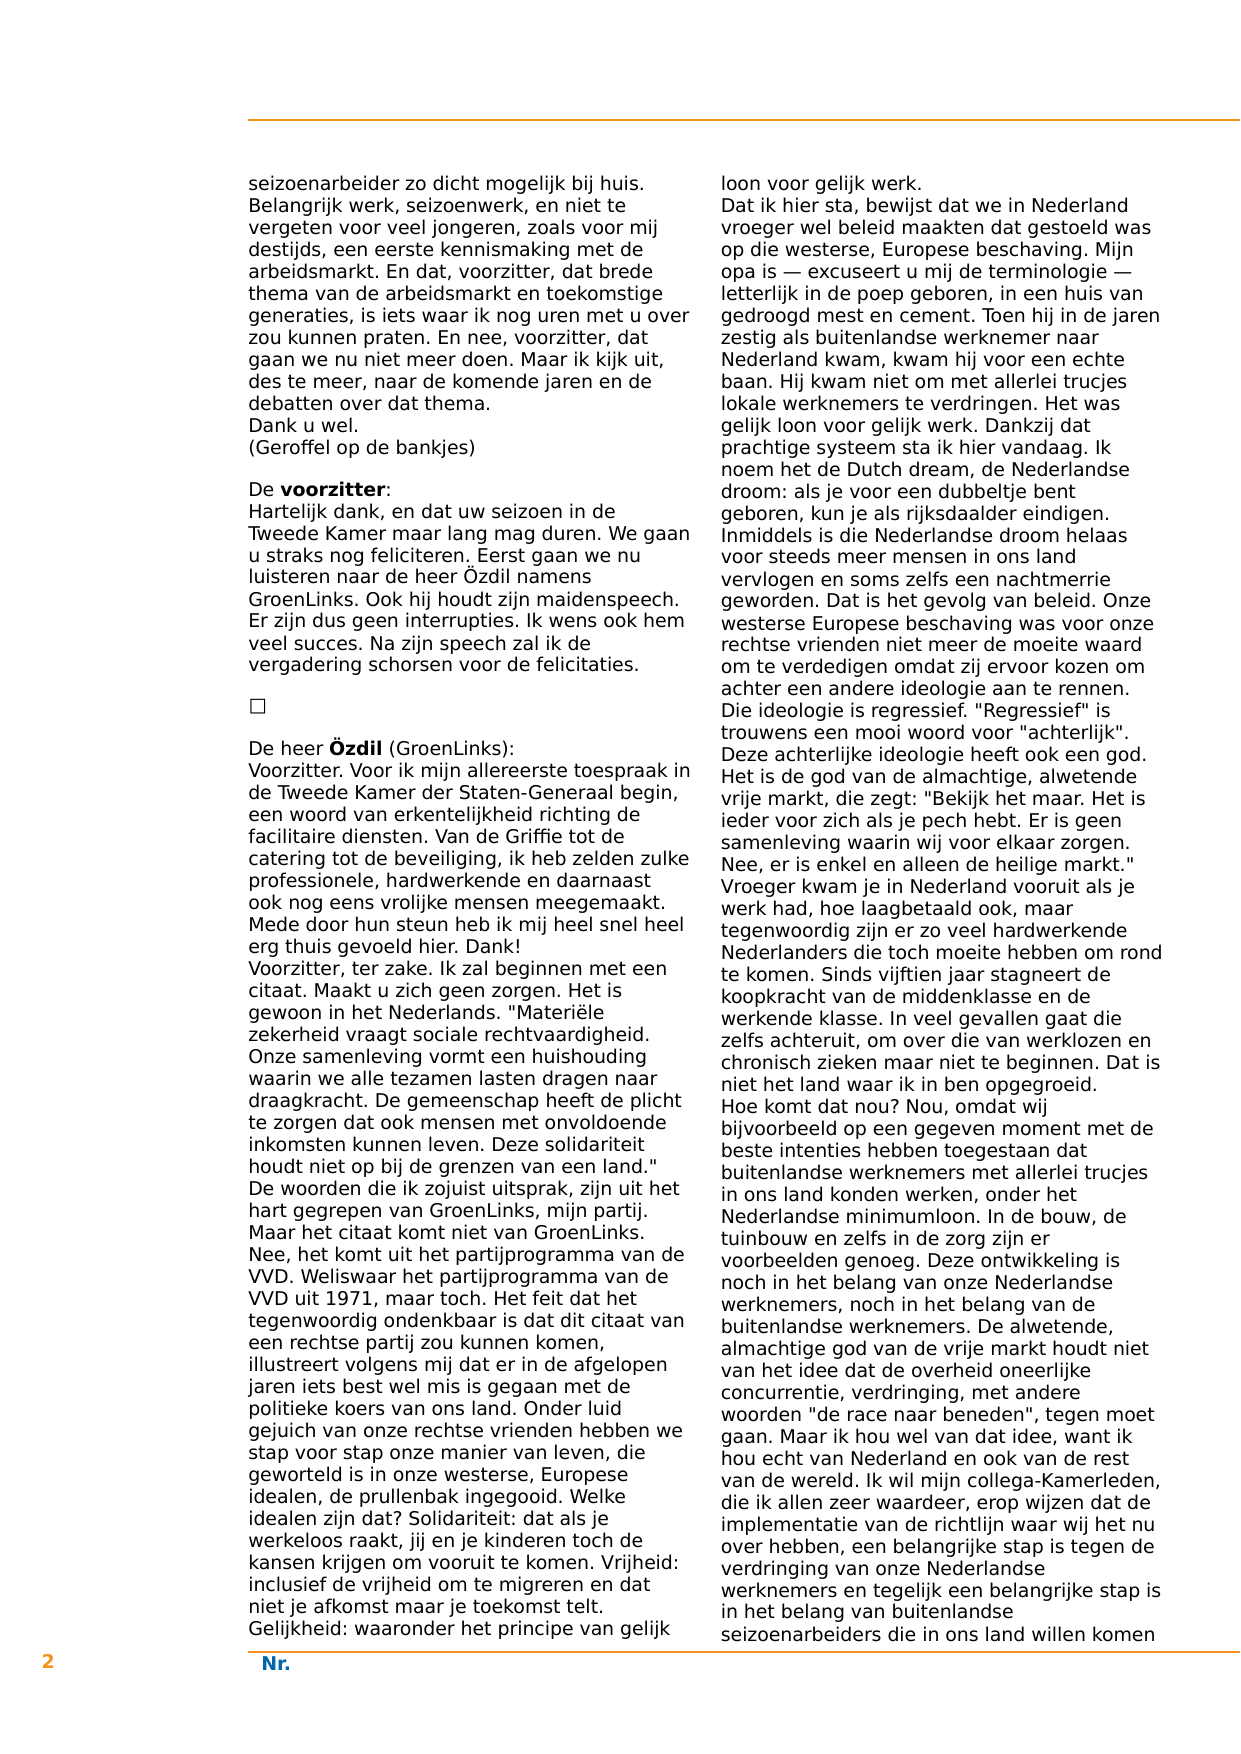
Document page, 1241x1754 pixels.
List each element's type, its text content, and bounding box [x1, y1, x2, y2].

text ⬜ [248, 696, 691, 718]
text (Geroffel op de bankjes) [248, 437, 691, 458]
text Dat ik hier sta, bewijst dat we in Nederland vroeger wel beleid maakten dat gestoeld was op die westerse, Europese beschaving. Mijn opa is — excuseert u mij de terminologie — letterlijk in de poep geboren, in een huis van gedroogd mest en cement. Toen hij in de jaren zestig als buitenlandse werknemer naar Nederland kwam, kwam hij voor een echte baan. Hij kwam niet om met allerlei trucjes lokale werknemers te verdringen. Het was gelijk loon voor gelijk werk. Dankzij dat prachtige systeem sta ik hier vandaag. Ik noem het de Dutch dream, de Nederlandse droom: als je voor een dubbeltje bent geboren, kun je als rijksdaalder eindigen. [721, 195, 1163, 524]
text Voorzitter, ter zake. Ik zal beginnen met een citaat. Maakt u zich geen zorgen. Het is gewoon in het Nederlands. "Materiële zekerheid vraagt sociale rechtvaardigheid. Onze samenleving vormt een huishouding waarin we alle tezamen lasten dragen naar draagkracht. De gemeenschap heeft de plicht te zorgen dat ook mensen met onvoldoende inkomsten kunnen leven. Deze solidariteit houdt niet op bij de grenzen van een land." [248, 958, 691, 1178]
text De heer Özdil (GroenLinks): [248, 738, 691, 760]
text seizoenarbeider zo dicht mogelijk bij huis. Belangrijk werk, seizoenwerk, en niet te vergeten voor veel jongeren, zoals voor mij destijds, een eerste kennismaking met de arbeidsmarkt. En dat, voorzitter, dat brede thema van de arbeidsmarkt en toekomstige generaties, is iets waar ik nog uren met u over zou kunnen praten. En nee, voorzitter, dat gaan we nu niet meer doen. Maar ik kijk uit, des te meer, naar de komende jaren en de debatten over dat thema. [248, 173, 691, 414]
text Hoe komt dat nou? Nou, omdat wij bijvoorbeeld op een gegeven moment met de beste intenties hebben toegestaan dat buitenlandse werknemers met allerlei trucjes in ons land konden werken, onder het Nederlandse minimumloon. In de bouw, de tuinbouw en zelfs in de zorg zijn er voorbeelden genoeg. Deze ontwikkeling is noch in het belang van onze Nederlandse werknemers, noch in het belang van de buitenlandse werknemers. De alwetende, almachtige god van de vrije markt houdt niet van het idee dat de overheid oneerlijke concurrentie, verdringing, met andere woorden "de race naar beneden", tegen moet gaan. Maar ik hou wel van dat idee, want ik hou echt van Nederland en ook van de rest van de wereld. Ik wil mijn collega-Kamerleden, die ik allen zeer waardeer, erop wijzen dat de implementatie van de richtlijn waar wij het nu over hebben, een belangrijke stap is tegen de verdringing van onze Nederlandse werknemers en tegelijk een belangrijke stap is in het belang van buitenlandse seizoenarbeiders die in ons land willen komen [721, 1096, 1163, 1645]
text Inmiddels is die Nederlandse droom helaas voor steeds meer mensen in ons land vervlogen en soms zelfs een nachtmerrie geworden. Dat is het gevolg van beleid. Onze westerse Europese beschaving was voor onze rechtse vrienden niet meer de moeite waard om te verdedigen omdat zij ervoor kozen om achter een andere ideologie aan te rennen. Die ideologie is regressief. "Regressief" is trouwens een mooi woord voor "achterlijk". Deze achterlijke ideologie heeft ook een god. Het is de god van de almachtige, alwetende vrije markt, die zegt: "Bekijk het maar. Het is ieder voor zich als je pech hebt. Er is geen samenleving waarin wij voor elkaar zorgen. Nee, er is enkel en alleen de heilige markt." [721, 524, 1163, 876]
text De woorden die ik zojuist uitsprak, zijn uit het hart gegrepen van GroenLinks, mijn partij. Maar het citaat komt niet van GroenLinks. Nee, het komt uit het partijprogramma van de VVD. Weliswaar het partijprogramma van de VVD uit 1971, maar toch. Het feit dat het tegenwoordig ondenkbaar is dat dit citaat van een rechtse partij zou kunnen komen, illustreert volgens mij dat er in de afgelopen jaren iets best wel mis is gegaan met de politieke koers van ons land. Onder luid gejuich van onze rechtse vrienden hebben we stap voor stap onze manier van leven, die geworteld is in onze westerse, Europese idealen, de prullenbak ingegooid. Welke idealen zijn dat? Solidariteit: dat als je werkeloos raakt, jij en je kinderen toch de kansen krijgen om vooruit te komen. Vrijheid: inclusief de vrijheid om te migreren en dat niet je afkomst maar je toekomst telt. Gelijkheid: waaronder het principe van gelijk [248, 1178, 691, 1639]
text De voorzitter: [248, 478, 691, 501]
text Hartelijk dank, en dat uw seizoen in de Tweede Kamer maar lang mag duren. We gaan u straks nog feliciteren. Eerst gaan we nu luisteren naar de heer Özdil namens GroenLinks. Ook hij houdt zijn maidenspeech. Er zijn dus geen interrupties. Ik wens ook hem veel succes. Na zijn speech zal ik de vergadering schorsen voor de felicitaties. [248, 501, 691, 676]
text Voorzitter. Voor ik mijn allereerste toespraak in de Tweede Kamer der Staten-Generaal begin, een woord van erkentelijkheid richting de facilitaire diensten. Van de Griffie tot de catering tot de beveiliging, ik heb zelden zulke professionele, hardwerkende en daarnaast ook nog eens vrolijke mensen meegemaakt. Mede door hun steun heb ik mij heel snel heel erg thuis gevoeld hier. Dank! [248, 760, 691, 958]
text Dank u wel. [248, 414, 691, 437]
text Vroeger kwam je in Nederland vooruit als je werk had, hoe laagbetaald ook, maar tegenwoordig zijn er zo veel hardwerkende Nederlanders die toch moeite hebben om rond te komen. Sinds vijftien jaar stagneert de koopkracht van de middenklasse en de werkende klasse. In veel gevallen gaat die zelfs achteruit, om over die van werklozen en chronisch zieken maar niet te beginnen. Dat is niet het land waar ik in ben opgegroeid. [721, 876, 1163, 1096]
text loon voor gelijk werk. [721, 173, 1163, 195]
